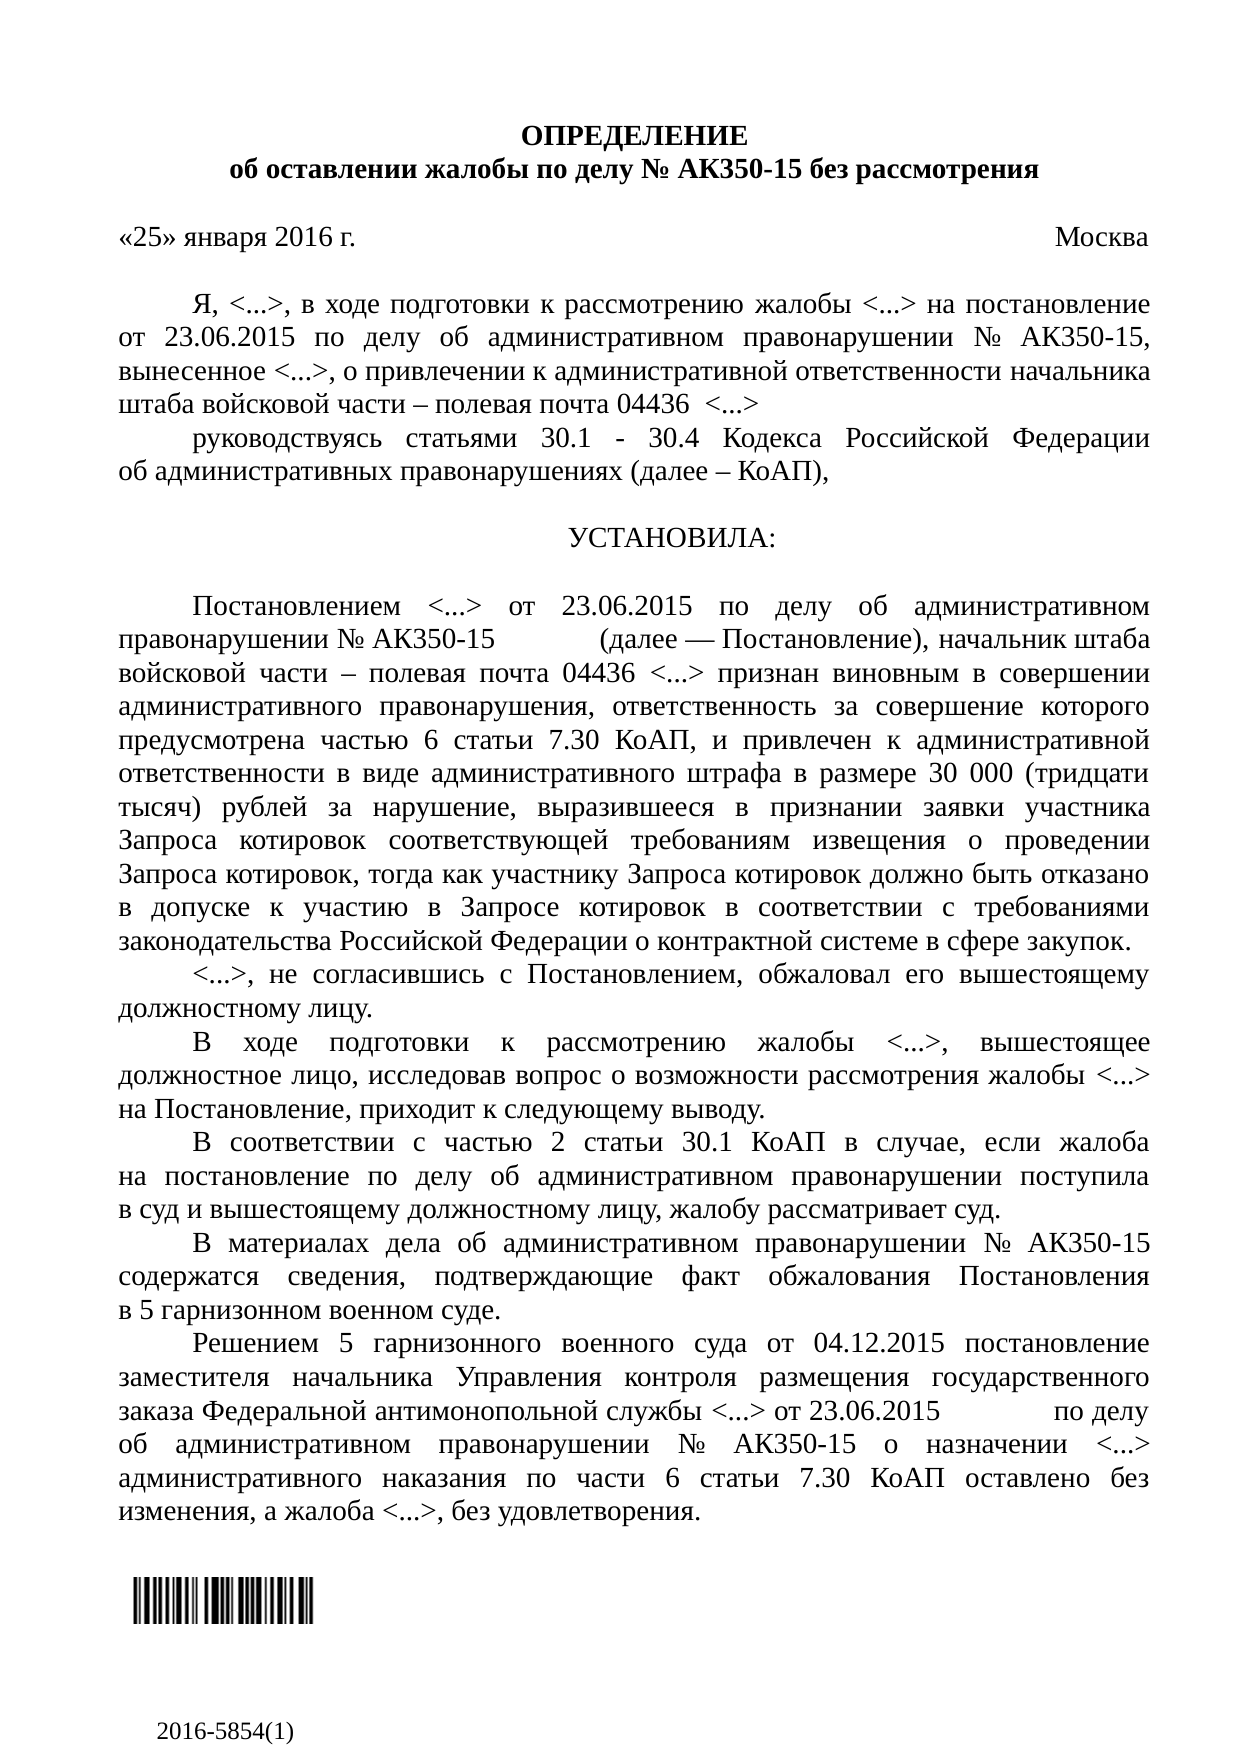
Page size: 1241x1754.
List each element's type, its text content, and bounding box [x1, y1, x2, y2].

text В соответствии с частью 2 статьи 30.1 КоАП в случае, если жалоба на постановление по делу об административном правонарушении поступила в суд и вышестоящему должностному лицу, жалобу рассматривает суд. [118, 1124, 1151, 1225]
text «25» января 2016 г. Москва [118, 219, 1151, 252]
text Решением 5 гарнизонного военного суда от 04.12.2015 постановление заместителя начальника Управления контроля размещения государственного заказа Федеральной антимонопольной службы <...> от 23.06.2015 по делу об административном правонарушении № АК350-15 о назначении <...> административного наказания по части 6 статьи 7.30 КоАП оставлено без изменения, а жалоба <...>, без удовлетворения. [118, 1326, 1151, 1527]
text УСТАНОВИЛА: [118, 521, 1151, 554]
picture [118, 1577, 331, 1624]
text <...>, не согласившись с Постановлением, обжаловал его вышестоящему должностному лицу. [118, 957, 1151, 1024]
text Я, <...>, в ходе подготовки к рассмотрению жалобы <...> на постановление от 23.06.2015 по делу об административном правонарушении № АК350-15, вынесенное <...>, о привлечении к административной ответственности начальника штаба войсковой части – полевая почта 04436 <...> [118, 286, 1151, 420]
text Постановлением <...> от 23.06.2015 по делу об административном правонарушении № АК350-15 (далее — Постановление), начальник штаба войсковой части – полевая почта 04436 <...> признан виновным в совершении административного правонарушения, ответственность за совершение которого предусмотрена частью 6 статьи 7.30 КоАП, и привлечен к административной ответственности в виде административного штрафа в размере 30 000 (тридцати тысяч) рублей за нарушение, выразившееся в признании заявки участника Запроса котировок соответствующей требованиям извещения о проведении Запроса котировок, тогда как участнику Запроса котировок должно быть отказано в допуске к участию в Запросе котировок в соответствии с требованиями законодательства Российской Федерации о контрактной системе в сфере закупок. [118, 588, 1151, 957]
text В ходе подготовки к рассмотрению жалобы <...>, вышестоящее должностное лицо, исследовав вопрос о возможности рассмотрения жалобы <...> на Постановление, приходит к следующему выводу. [118, 1024, 1151, 1124]
text В материалах дела об административном правонарушении № АК350-15 содержатся сведения, подтверждающие факт обжалования Постановления в 5 гарнизонном военном суде. [118, 1225, 1151, 1326]
text ОПРЕДЕЛЕНИЕ [118, 118, 1151, 152]
text об оставлении жалобы по делу № АК350-15 без рассмотрения [118, 152, 1151, 185]
text руководствуясь статьями 30.1 - 30.4 Кодекса Российской Федерации об административных правонарушениях (далее – КоАП), [118, 420, 1151, 487]
